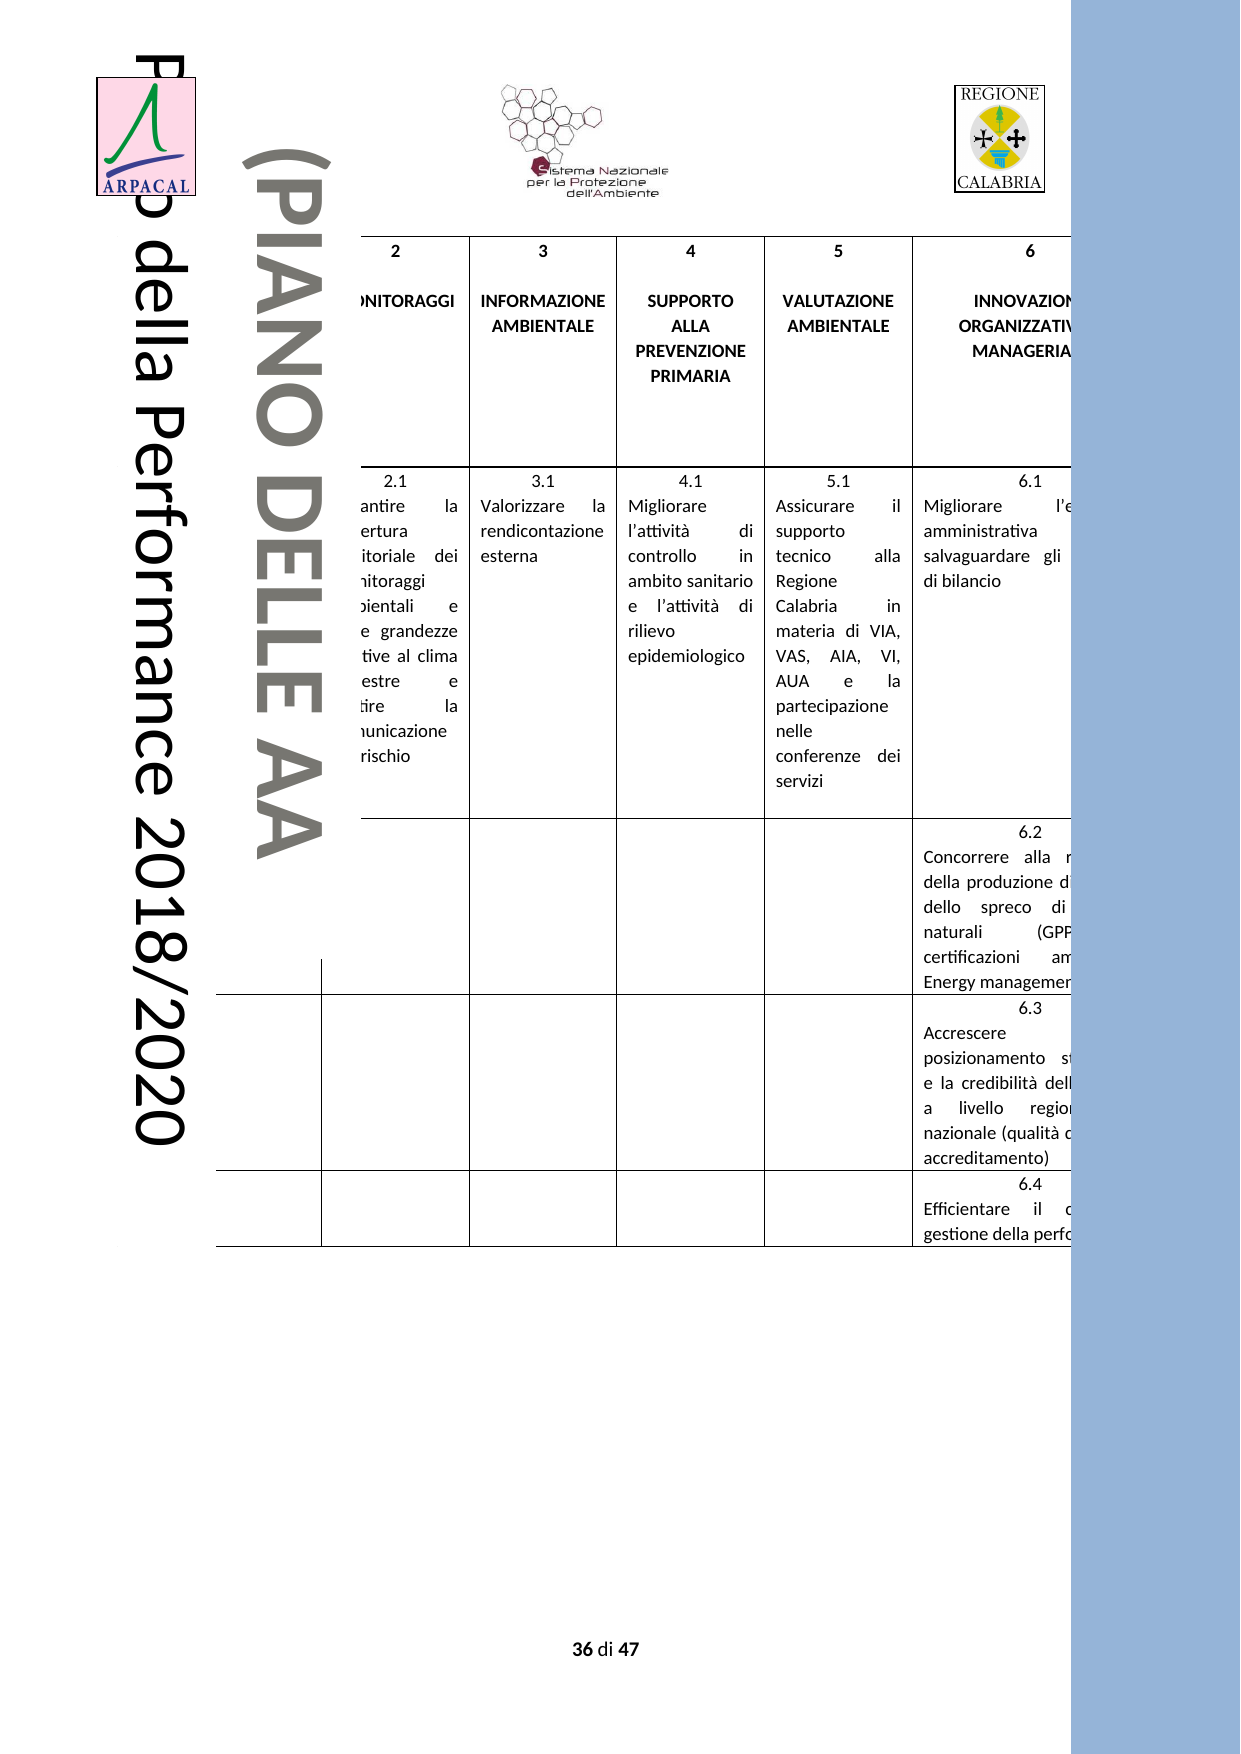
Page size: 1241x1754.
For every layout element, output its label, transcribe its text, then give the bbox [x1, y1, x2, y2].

table_cell 6.2 Concorrere alla riduzione della produzione di rifiuti e dello spreco di risorse naturali (GPP e certificazioni ambientali, Energy management) [913, 819, 1071, 993]
table_cell 4 SUPPORTO ALLA PREVENZIONE PRIMARIA [617, 237, 764, 466]
table_cell [216, 959, 321, 993]
table_cell 6.3 Accrescere il posizionamento strategico e la credibilità dell’Agenzia a livello regionale e nazionale (qualità dei dati e accreditamento) [913, 995, 1071, 1169]
table_cell 5 VALUTAZIONE AMBIENTALE [765, 237, 912, 466]
table_cell 6.4 Efficientare il ciclo di gestione della performance [913, 1171, 1071, 1246]
table_cell 6.1 Migliorare l’efficienza amministrativa e salvaguardare gli equilibri di bilancio [913, 468, 1071, 817]
table_cell 2.1 Garantire la copertura territoriale dei monitoraggi ambientali e delle grandezze relative al clima terrestre e gestire la comunicazione del rischio [361, 468, 469, 817]
table_cell [470, 995, 616, 1169]
table_cell [322, 995, 469, 1169]
table_cell [322, 1171, 469, 1246]
table_cell [617, 1171, 764, 1246]
table_cell [765, 1171, 912, 1246]
table_cell 6 INNOVAZIONE ORGANIZZATIVA E MANAGERIALE [913, 237, 1071, 466]
table_cell [216, 995, 321, 1169]
table_cell [765, 819, 912, 993]
table_cell 5.1 Assicurare il supporto tecnico alla Regione Calabria in materia di VIA, VAS, AIA, VI, AUA e la partecipazione nelle conferenze dei servizi [765, 468, 912, 817]
table_cell 2 MONITORAGGI [361, 237, 469, 466]
table_cell 3.1 Valorizzare la rendicontazione esterna [470, 468, 616, 817]
table_cell [765, 995, 912, 1169]
table_cell [617, 819, 764, 993]
table_cell [617, 995, 764, 1169]
table_cell 3 INFORMAZIONE AMBIENTALE [470, 237, 616, 466]
table_cell [470, 1171, 616, 1246]
table_cell [216, 1171, 321, 1246]
table_cell [470, 819, 616, 993]
table_cell [322, 819, 469, 993]
table_cell 4.1 Migliorare l’attività di controllo in ambito sanitario e l’attività di rilievo epidemiologico [617, 468, 764, 817]
